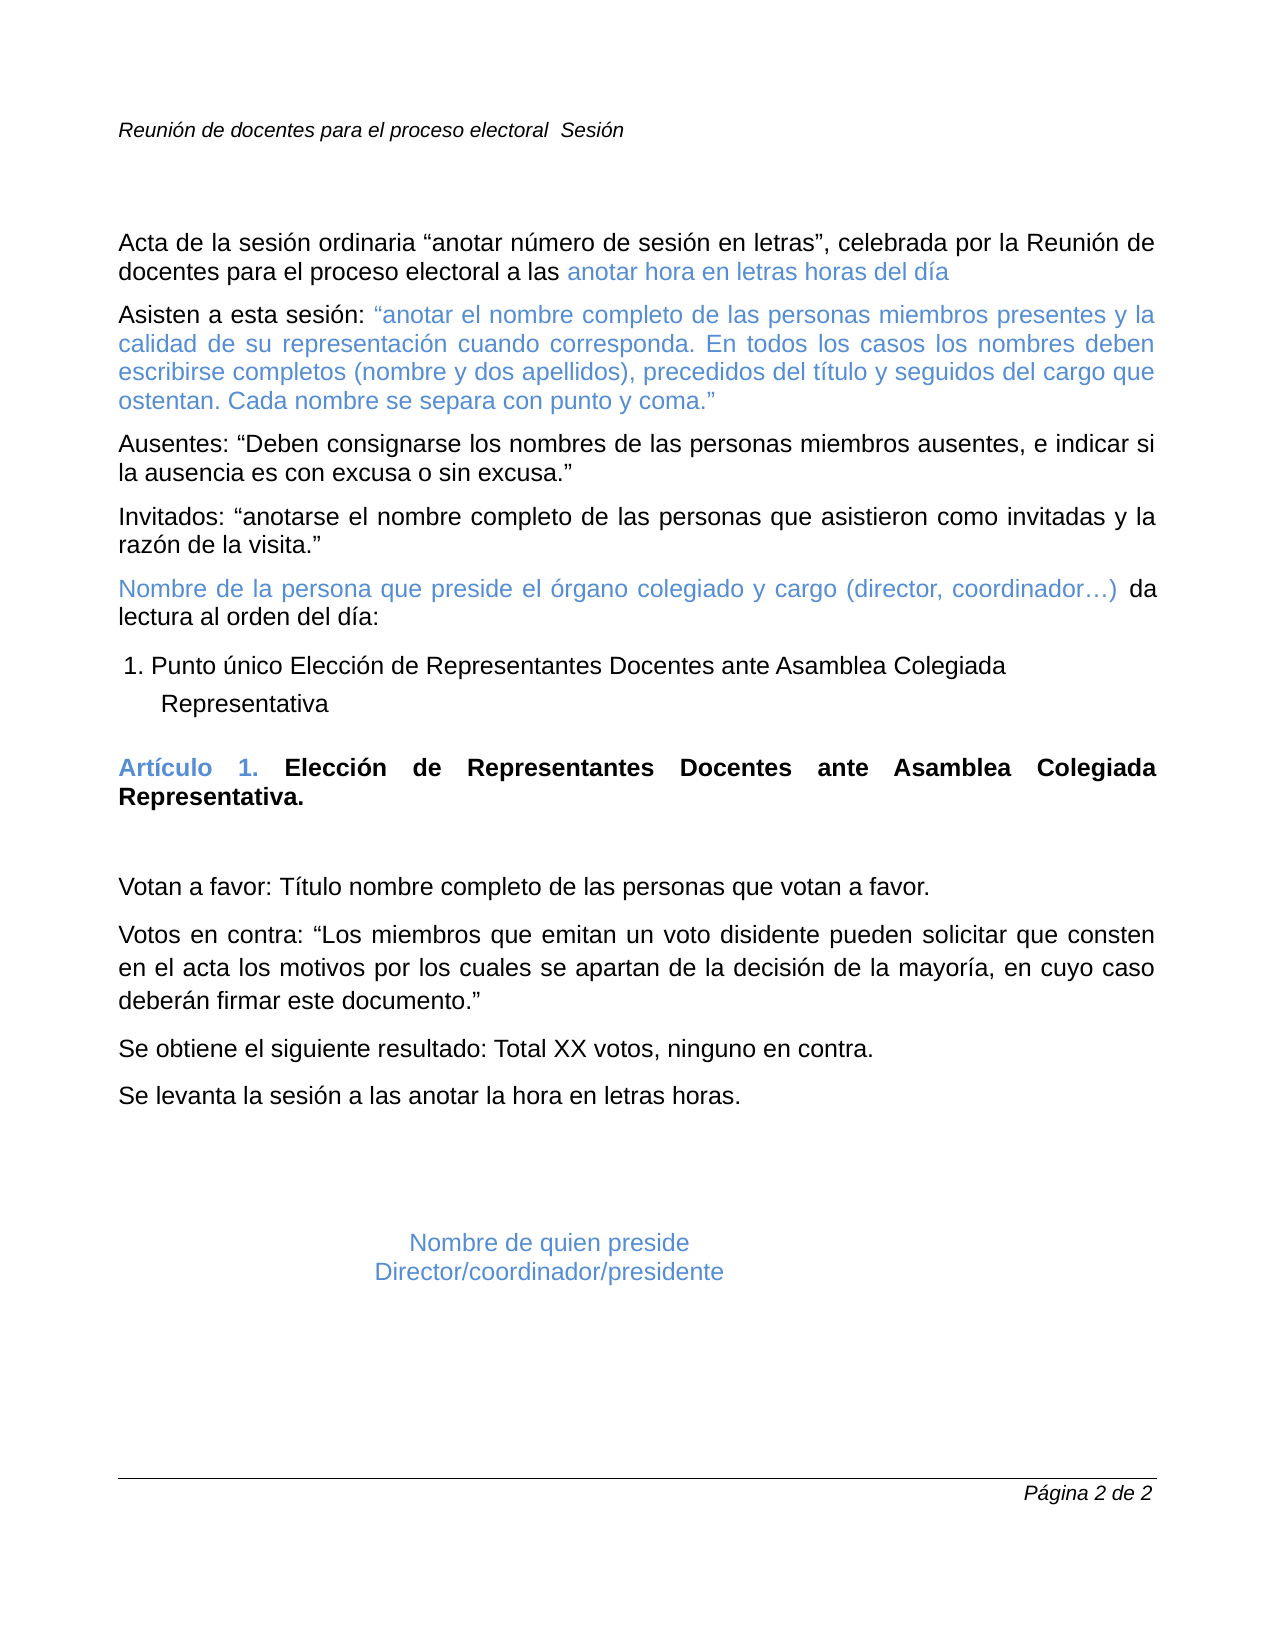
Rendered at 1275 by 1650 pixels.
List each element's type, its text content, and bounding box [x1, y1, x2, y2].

text Nombre de la persona que preside el órgano colegiado y cargo (director, coordinador…) da lectura al orden del día: [118, 574, 1157, 631]
text Votos en contra: “Los miembros que emitan un voto disidente pueden solicitar que consten en el acta los motivos por los cuales se apartan de la decisión de la mayoría, en cuyo caso deberán firmar este documento.” [118, 920, 1157, 1015]
text Ausentes: “Deben consignarse los nombres de las personas miembros ausentes, e indicar si la ausencia es con excusa o sin excusa.” [118, 429, 1157, 487]
text Votan a favor: Título nombre completo de las personas que votan a favor. [118, 872, 1157, 901]
text 1. Punto único Elección de Representantes Docentes ante Asamblea Colegiada Representativa [158, 687, 332, 721]
table_cell Director/coordinador/presidente [96, 1257, 1003, 1285]
text Se obtiene el siguiente resultado: Total XX votos, ninguno en contra. [118, 1034, 1157, 1062]
table_header Nombre de quien preside [96, 1228, 1003, 1257]
text 1. Punto único Elección de Representantes Docentes ante Asamblea Colegiada Representativa [334, 646, 1157, 723]
text Acta de la sesión ordinaria “anotar número de sesión en letras”, celebrada por la Reunión de docentes para el proceso electoral a las anotar hora en letras horas del día <Fecha_sesión> [118, 228, 1157, 285]
text 1. Punto único Elección de Representantes Docentes ante Asamblea Colegiada Representativa [118, 684, 333, 723]
text Se levanta la sesión a las anotar la hora en letras horas. [118, 1081, 1157, 1110]
text Invitados: “anotarse el nombre completo de las personas que asistieron como invitadas y la razón de la visita.” [118, 502, 1157, 559]
text Asisten a esta sesión: “anotar el nombre completo de las personas miembros presentes y la calidad de su representación cuando corresponda. En todos los casos los nombres deben escribirse completos (nombre y dos apellidos), precedidos del título y seguidos del cargo que ostentan. Cada nombre se separa con punto y coma.” [118, 300, 1157, 415]
text Artículo 1. Elección de Representantes Docentes ante Asamblea Colegiada Representativa. [118, 753, 1157, 810]
text 1. Punto único Elección de Representantes Docentes ante Asamblea Colegiada Representativa [120, 648, 1017, 682]
